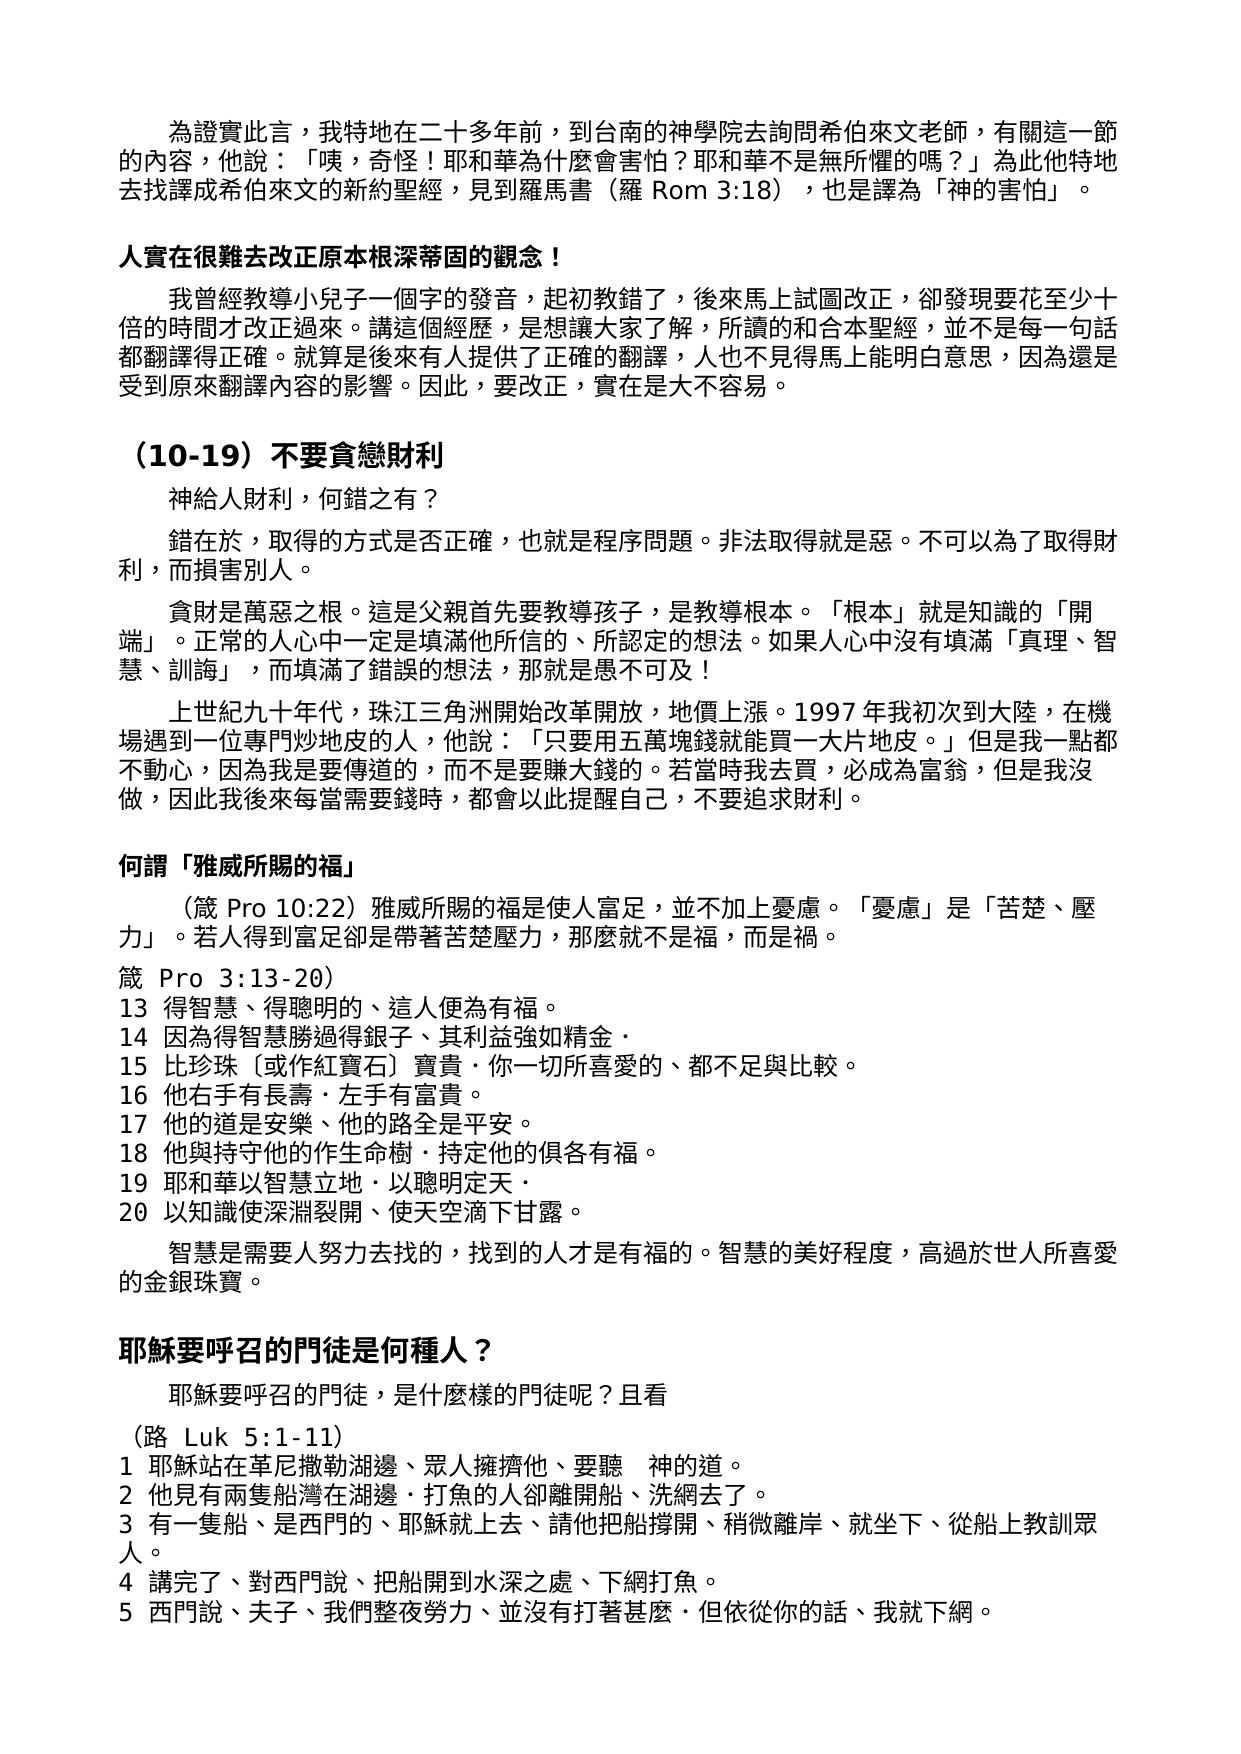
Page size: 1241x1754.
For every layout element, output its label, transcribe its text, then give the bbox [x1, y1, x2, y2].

text 箴 Pro 3:13-20） 13 得智慧、得聰明的、這人便為有福。 14 因為得智慧勝過得銀子、其利益強如精金． 15 比珍珠〔或作紅寶石〕寶貴．你一切所喜愛的、都不足與比較。 16 他右手有長壽．左手有富貴。 17 他的道是安樂、他的路全是平安。 18 他與持守他的作生命樹．持定他的俱各有福。 19 耶和華以智慧立地．以聰明定天． 20 以知識使深淵裂開、使天空滴下甘露。 [118, 964, 1122, 1227]
text 錯在於，取得的方式是否正確，也就是程序問題。非法取得就是惡。不可以為了取得財利，而損害別人。 [118, 527, 1122, 585]
text 耶穌要呼召的門徒，是什麼樣的門徒呢？且看 [118, 1381, 1122, 1410]
text （箴 Pro 10:22）雅威所賜的福是使人富足，並不加上憂慮。「憂慮」是「苦楚、壓力」。若人得到富足卻是帶著苦楚壓力，那麼就不是福，而是禍。 [118, 894, 1122, 952]
subtitle 人實在很難去改正原本根深蒂固的觀念！ [118, 243, 1122, 272]
text 貪財是萬惡之根。這是父親首先要教導孩子，是教導根本。「根本」就是知識的「開端」。正常的人心中一定是填滿他所信的、所認定的想法。如果人心中沒有填滿「真理、智慧、訓誨」，而填滿了錯誤的想法，那就是愚不可及！ [118, 598, 1122, 685]
subtitle （10-19）不要貪戀財利 [118, 439, 1122, 473]
text 神給人財利，何錯之有？ [118, 485, 1122, 514]
text 上世紀九十年代，珠江三角洲開始改革開放，地價上漲。1997年我初次到大陸，在機場遇到一位專門炒地皮的人，他說：「只要用五萬塊錢就能買一大片地皮。」但是我一點都不動心，因為我是要傳道的，而不是要賺大錢的。若當時我去買，必成為富翁，但是我沒做，因此我後來每當需要錢時，都會以此提醒自己，不要追求財利。 [118, 698, 1122, 814]
subtitle 何謂「雅威所賜的福」 [118, 852, 1122, 881]
text 我曾經教導小兒子一個字的發音，起初教錯了，後來馬上試圖改正，卻發現要花至少十倍的時間才改正過來。講這個經歷，是想讓大家了解，所讀的和合本聖經，並不是每一句話都翻譯得正確。就算是後來有人提供了正確的翻譯，人也不見得馬上能明白意思，因為還是受到原來翻譯內容的影響。因此，要改正，實在是大不容易。 [118, 285, 1122, 401]
text （路 Luk 5:1-11） 1 耶穌站在革尼撒勒湖邊、眾人擁擠他、要聽 神的道。 2 他見有兩隻船灣在湖邊．打魚的人卻離開船、洗網去了。 3 有一隻船、是西門的、耶穌就上去、請他把船撐開、稍微離岸、就坐下、從船上教訓眾人。 4 講完了、對西門說、把船開到水深之處、下網打魚。 5 西門說、夫子、我們整夜勞力、並沒有打著甚麼．但依從你的話、我就下網。 [118, 1423, 1122, 1627]
text 智慧是需要人努力去找的，找到的人才是有福的。智慧的美好程度，高過於世人所喜愛的金銀珠寶。 [118, 1239, 1122, 1297]
subtitle 耶穌要呼召的門徒是何種人？ [118, 1335, 1122, 1369]
text 為證實此言，我特地在二十多年前，到台南的神學院去詢問希伯來文老師，有關這一節的內容，他說：「咦，奇怪！耶和華為什麼會害怕？耶和華不是無所懼的嗎？」為此他特地去找譯成希伯來文的新約聖經，見到羅馬書（羅 Rom 3:18），也是譯為「神的害怕」。 [118, 118, 1122, 206]
